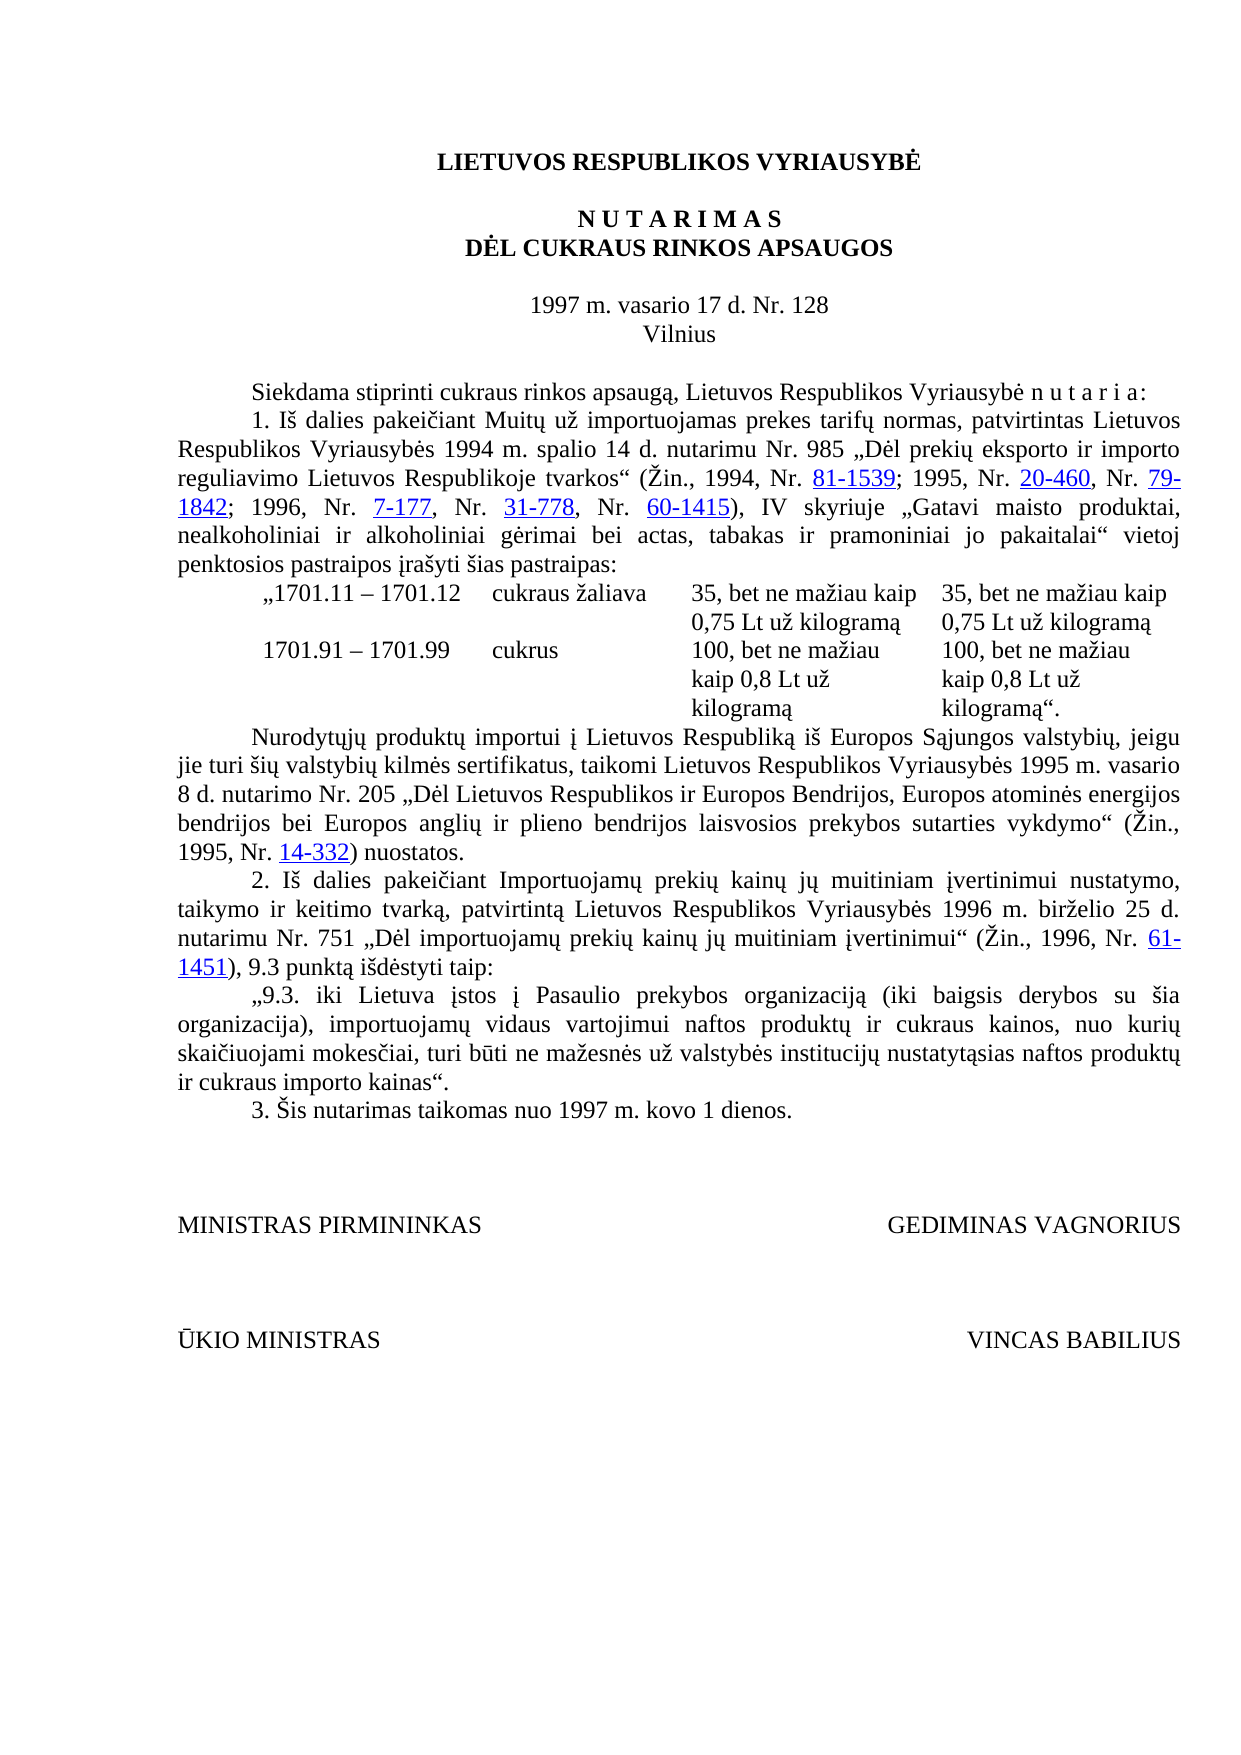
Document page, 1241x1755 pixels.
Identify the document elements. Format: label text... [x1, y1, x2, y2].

text 1997 m. vasario 17 d. Nr. 128 [177, 291, 1181, 319]
text MINISTRAS PIRMININKAS GEDIMINAS VAGNORIUS [177, 1211, 1181, 1239]
text LIETUVOS RESPUBLIKOS VYRIAUSYBĖ [177, 147, 1181, 176]
text 3. Šis nutarimas taikomas nuo 1997 m. kovo 1 dienos. [177, 1096, 1181, 1124]
text Nurodytųjų produktų importui į Lietuvos Respubliką iš Europos Sąjungos valstybių, jeigu jie turi šių valstybių kilmės sertifikatus, taikomi Lietuvos Respublikos Vyriausybės 1995 m. vasario 8 d. nutarimo Nr. 205 „Dėl Lietuvos Respublikos ir Europos Bendrijos, Europos atominės energijos bendrijos bei Europos anglių ir plieno bendrijos laisvosios prekybos sutarties vykdymo“ (Žin., 1995, Nr. 14-332) nuostatos. [177, 722, 1181, 866]
text Vilnius [177, 319, 1181, 348]
text DĖL CUKRAUS RINKOS APSAUGOS [177, 233, 1181, 262]
text N U T A R I M A S [177, 204, 1181, 233]
table_cell 100, bet ne mažiau kaip 0,8 Lt už kilogramą“. [930, 636, 1181, 722]
table_cell 100, bet ne mažiau kaip 0,8 Lt už kilogramą [680, 636, 930, 722]
text „9.3. iki Lietuva įstos į Pasaulio prekybos organizaciją (iki baigsis derybos su šia organizacija), importuojamų vidaus vartojimui naftos produktų ir cukraus kainos, nuo kurių skaičiuojami mokesčiai, turi būti ne mažesnės už valstybės institucijų nustatytąsias naftos produktų ir cukraus importo kainas“. [177, 981, 1181, 1096]
text Siekdama stiprinti cukraus rinkos apsaugą, Lietuvos Respublikos Vyriausybė nutaria: [177, 377, 1181, 406]
table_cell cukrus [481, 636, 680, 722]
table_header „1701.11 – 1701.12 [177, 578, 481, 636]
text 1. Iš dalies pakeičiant Muitų už importuojamas prekes tarifų normas, patvirtintas Lietuvos Respublikos Vyriausybės 1994 m. spalio 14 d. nutarimu Nr. 985 „Dėl prekių eksporto ir importo reguliavimo Lietuvos Respublikoje tvarkos“ (Žin., 1994, Nr. 81-1539; 1995, Nr. 20-460, Nr. 79-1842; 1996, Nr. 7-177, Nr. 31-778, Nr. 60-1415), IV skyriuje „Gatavi maisto produktai, nealkoholiniai ir alkoholiniai gėrimai bei actas, tabakas ir pramoniniai jo pakaitalai“ vietoj penktosios pastraipos įrašyti šias pastraipas: [177, 406, 1181, 578]
table_cell 1701.91 – 1701.99 [177, 636, 481, 722]
text ŪKIO MINISTRAS VINCAS BABILIUS [177, 1326, 1181, 1354]
table_header 35, bet ne mažiau kaip 0,75 Lt už kilogramą [930, 578, 1181, 636]
table_header cukraus žaliava [481, 578, 680, 636]
table_header 35, bet ne mažiau kaip 0,75 Lt už kilogramą [680, 578, 930, 636]
text 2. Iš dalies pakeičiant Importuojamų prekių kainų jų muitiniam įvertinimui nustatymo, taikymo ir keitimo tvarką, patvirtintą Lietuvos Respublikos Vyriausybės 1996 m. birželio 25 d. nutarimu Nr. 751 „Dėl importuojamų prekių kainų jų muitiniam įvertinimui“ (Žin., 1996, Nr. 61-1451), 9.3 punktą išdėstyti taip: [177, 866, 1181, 981]
